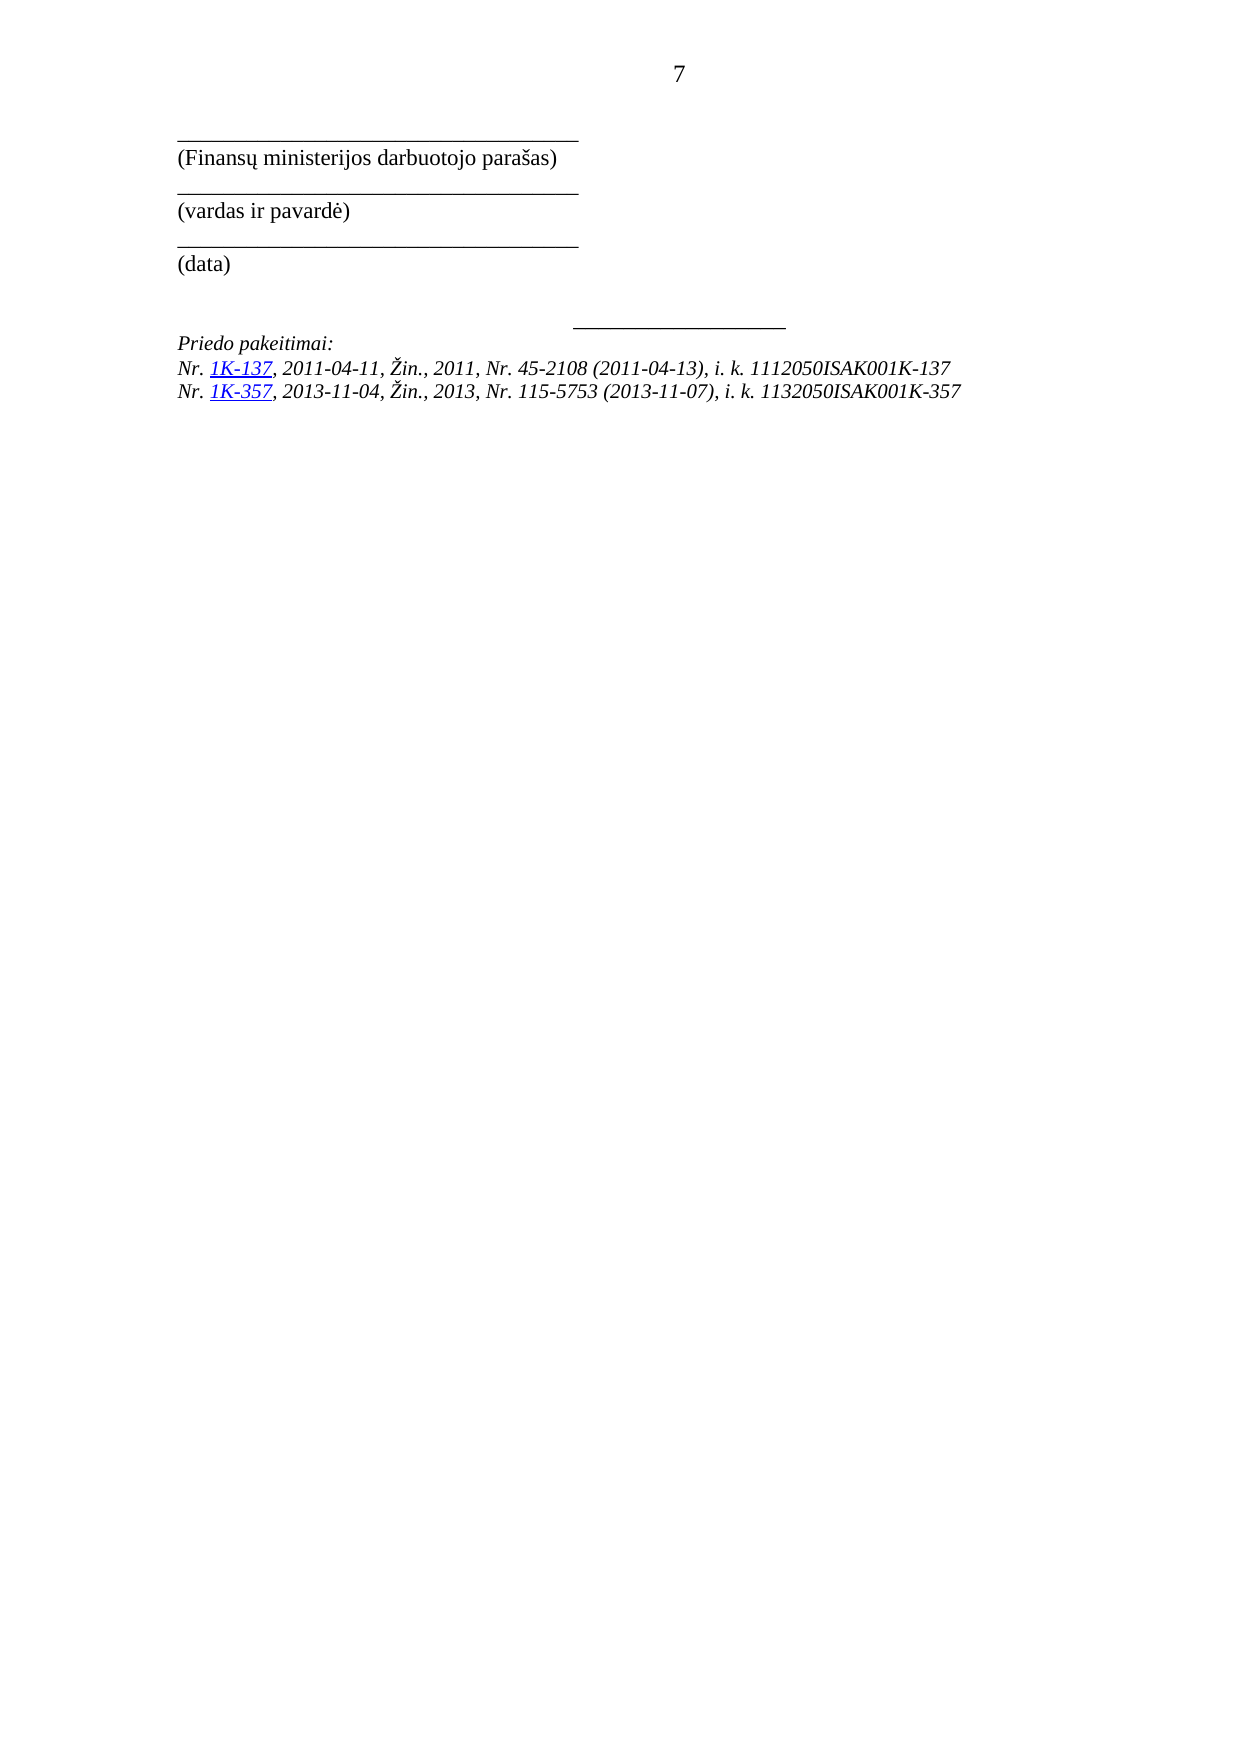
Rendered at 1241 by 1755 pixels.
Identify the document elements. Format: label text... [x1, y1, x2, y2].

text _________________ [177, 303, 1181, 331]
text Nr. 1K-357, 2013-11-04, Žin., 2013, Nr. 115-5753 (2013-11-07), i. k. 1132050ISAK001K-357 [177, 379, 1181, 403]
text ___________________________________ [177, 171, 1181, 197]
text ___________________________________ [177, 223, 1181, 250]
text (vardas ir pavardė) [177, 197, 1181, 223]
text Nr. 1K-137, 2011-04-11, Žin., 2011, Nr. 45-2108 (2011-04-13), i. k. 1112050ISAK001K-137 [177, 355, 1181, 379]
text (Finansų ministerijos darbuotojo parašas) [177, 144, 1181, 171]
text ___________________________________ [177, 118, 1181, 144]
text Priedo pakeitimai: [177, 331, 1181, 355]
text (data) [177, 250, 1181, 276]
